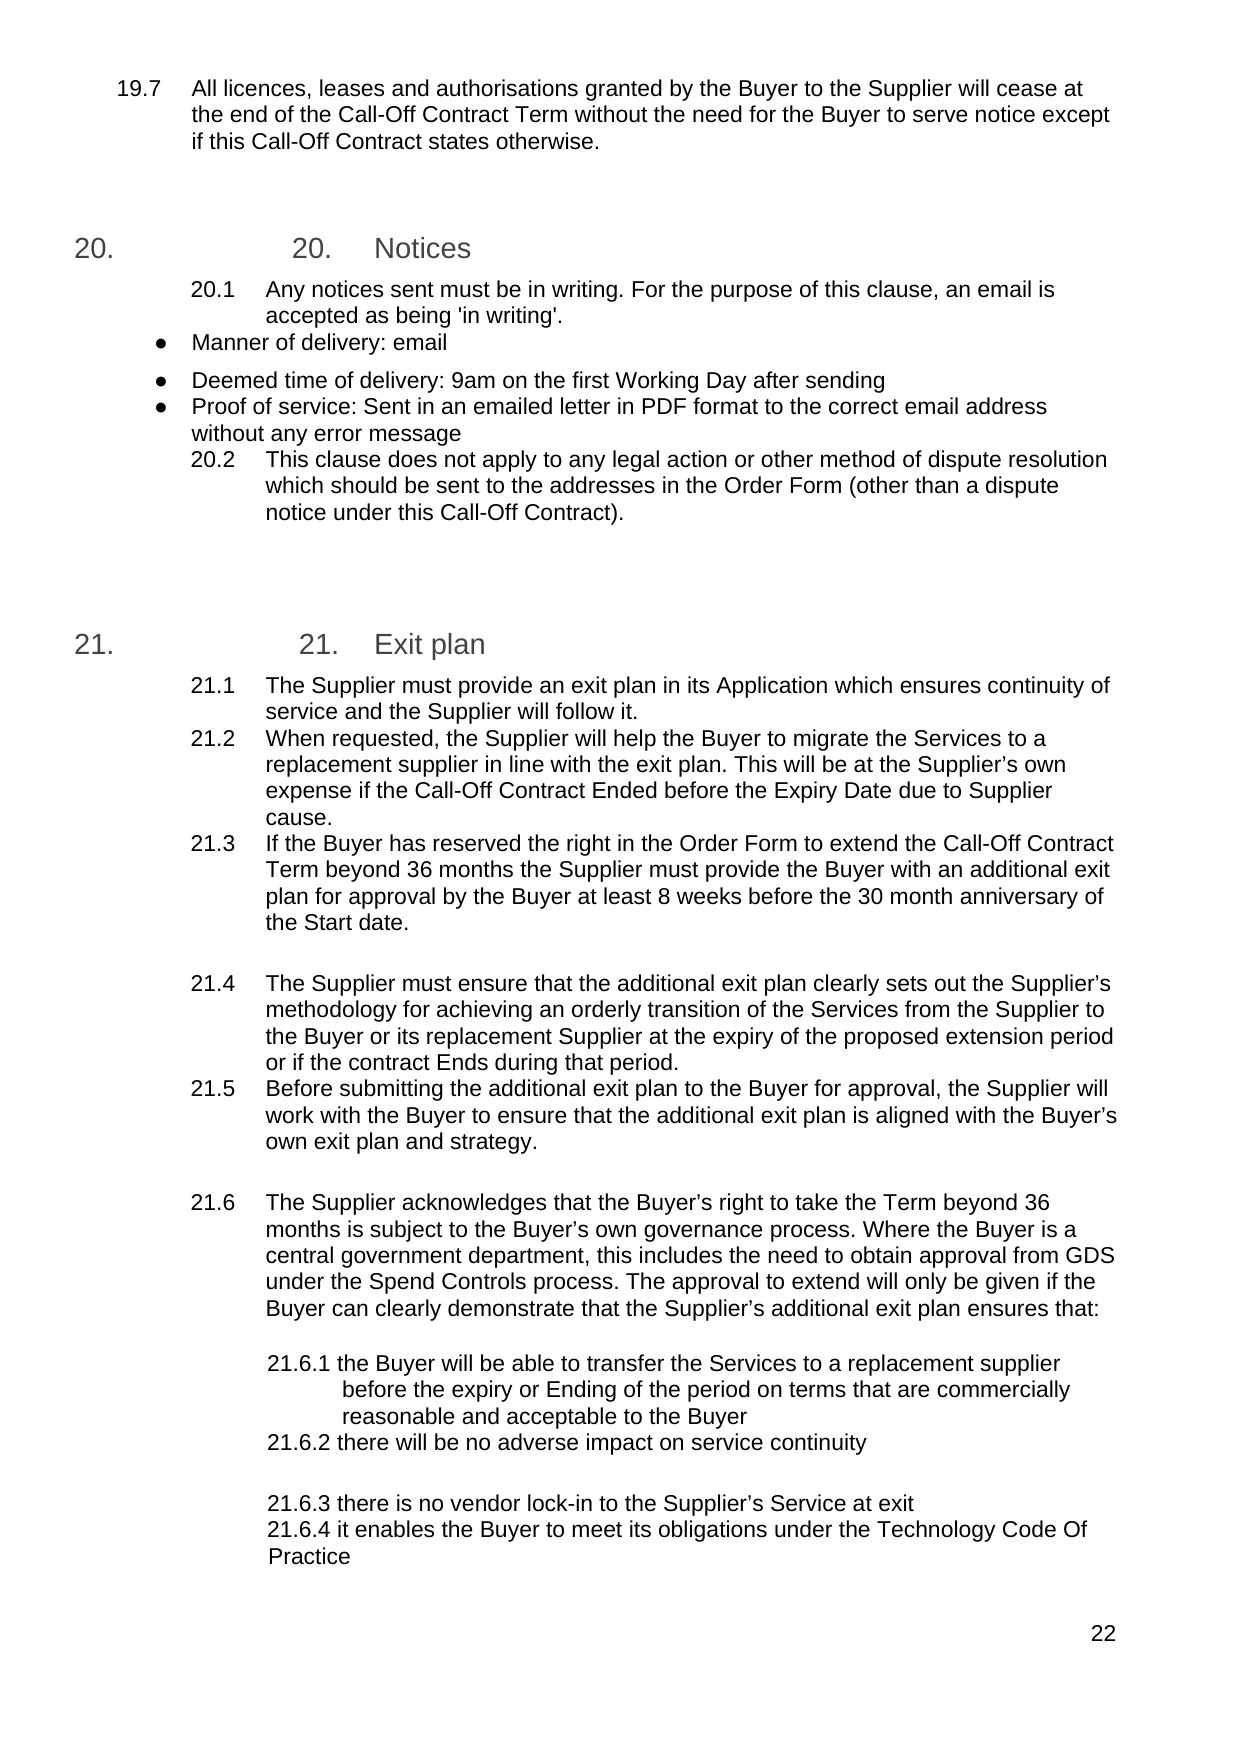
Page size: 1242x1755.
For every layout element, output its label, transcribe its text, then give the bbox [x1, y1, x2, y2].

text 21.6 The Supplier acknowledges that the Buyer’s right to take the Term beyond 36 months is subject to the Buyer’s own governance process. Where the Buyer is a central government department, this includes the need to obtain approval from GDS under the Spend Controls process. The approval to extend will only be given if the Buyer can clearly demonstrate that the Supplier’s additional exit plan ensures that: [190, 1189, 1121, 1321]
list Manner of delivery: email [154, 329, 1121, 355]
text 21.5 Before submitting the additional exit plan to the Buyer for approval, the Supplier will work with the Buyer to ensure that the additional exit plan is aligned with the Buyer’s own exit plan and strategy. [190, 1075, 1121, 1154]
text 20.1 Any notices sent must be in writing. For the purpose of this clause, an email is accepted as being 'in writing'. [190, 276, 1121, 329]
text 21.6.2 there will be no adverse impact on service continuity [234, 1429, 1121, 1455]
list All licences, leases and authorisations granted by the Buyer to the Supplier will cease at the end of the Call-Off Contract Term without the need for the Buyer to serve notice except if this Call-Off Contract states otherwise. [116, 75, 1121, 154]
text 21.6.4 it enables the Buyer to meet its obligations under the Technology Code Of Practice [267, 1516, 1121, 1569]
text 21.6.1 the Buyer will be able to transfer the Services to a replacement supplier before the expiry or Ending of the period on terms that are commercially reasonable and acceptable to the Buyer [267, 1350, 1121, 1429]
text 21.4 The Supplier must ensure that the additional exit plan clearly sets out the Supplier’s methodology for achieving an orderly transition of the Services from the Supplier to the Buyer or its replacement Supplier at the expiry of the proposed extension period or if the contract Ends during that period. [190, 970, 1121, 1075]
text 21.1 The Supplier must provide an exit plan in its Application which ensures continuity of service and the Supplier will follow it. [190, 672, 1121, 724]
text 21.6.3 there is no vendor lock-in to the Supplier’s Service at exit [234, 1490, 1121, 1516]
list Proof of service: Sent in an emailed letter in PDF format to the correct email address without any error message [154, 393, 1121, 446]
text 20.2 This clause does not apply to any legal action or other method of dispute resolution which should be sent to the addresses in the Order Form (other than a dispute notice under this Call-Off Contract). [190, 446, 1121, 525]
text 21.3 If the Buyer has reserved the right in the Order Form to extend the Call-Off Contract Term beyond 36 months the Supplier must provide the Buyer with an additional exit plan for approval by the Buyer at least 8 weeks before the 30 month anniversary of the Start date. [190, 830, 1121, 935]
text 21.2 When requested, the Supplier will help the Buyer to migrate the Services to a replacement supplier in line with the exit plan. This will be at the Supplier’s own expense if the Call-Off Contract Ended before the Expiry Date due to Supplier cause. [190, 724, 1121, 830]
list Deemed time of delivery: 9am on the first Working Day after sending [154, 367, 1121, 393]
subtitle 21. Exit plan [74, 627, 1122, 661]
subtitle 20. Notices [74, 231, 1122, 265]
